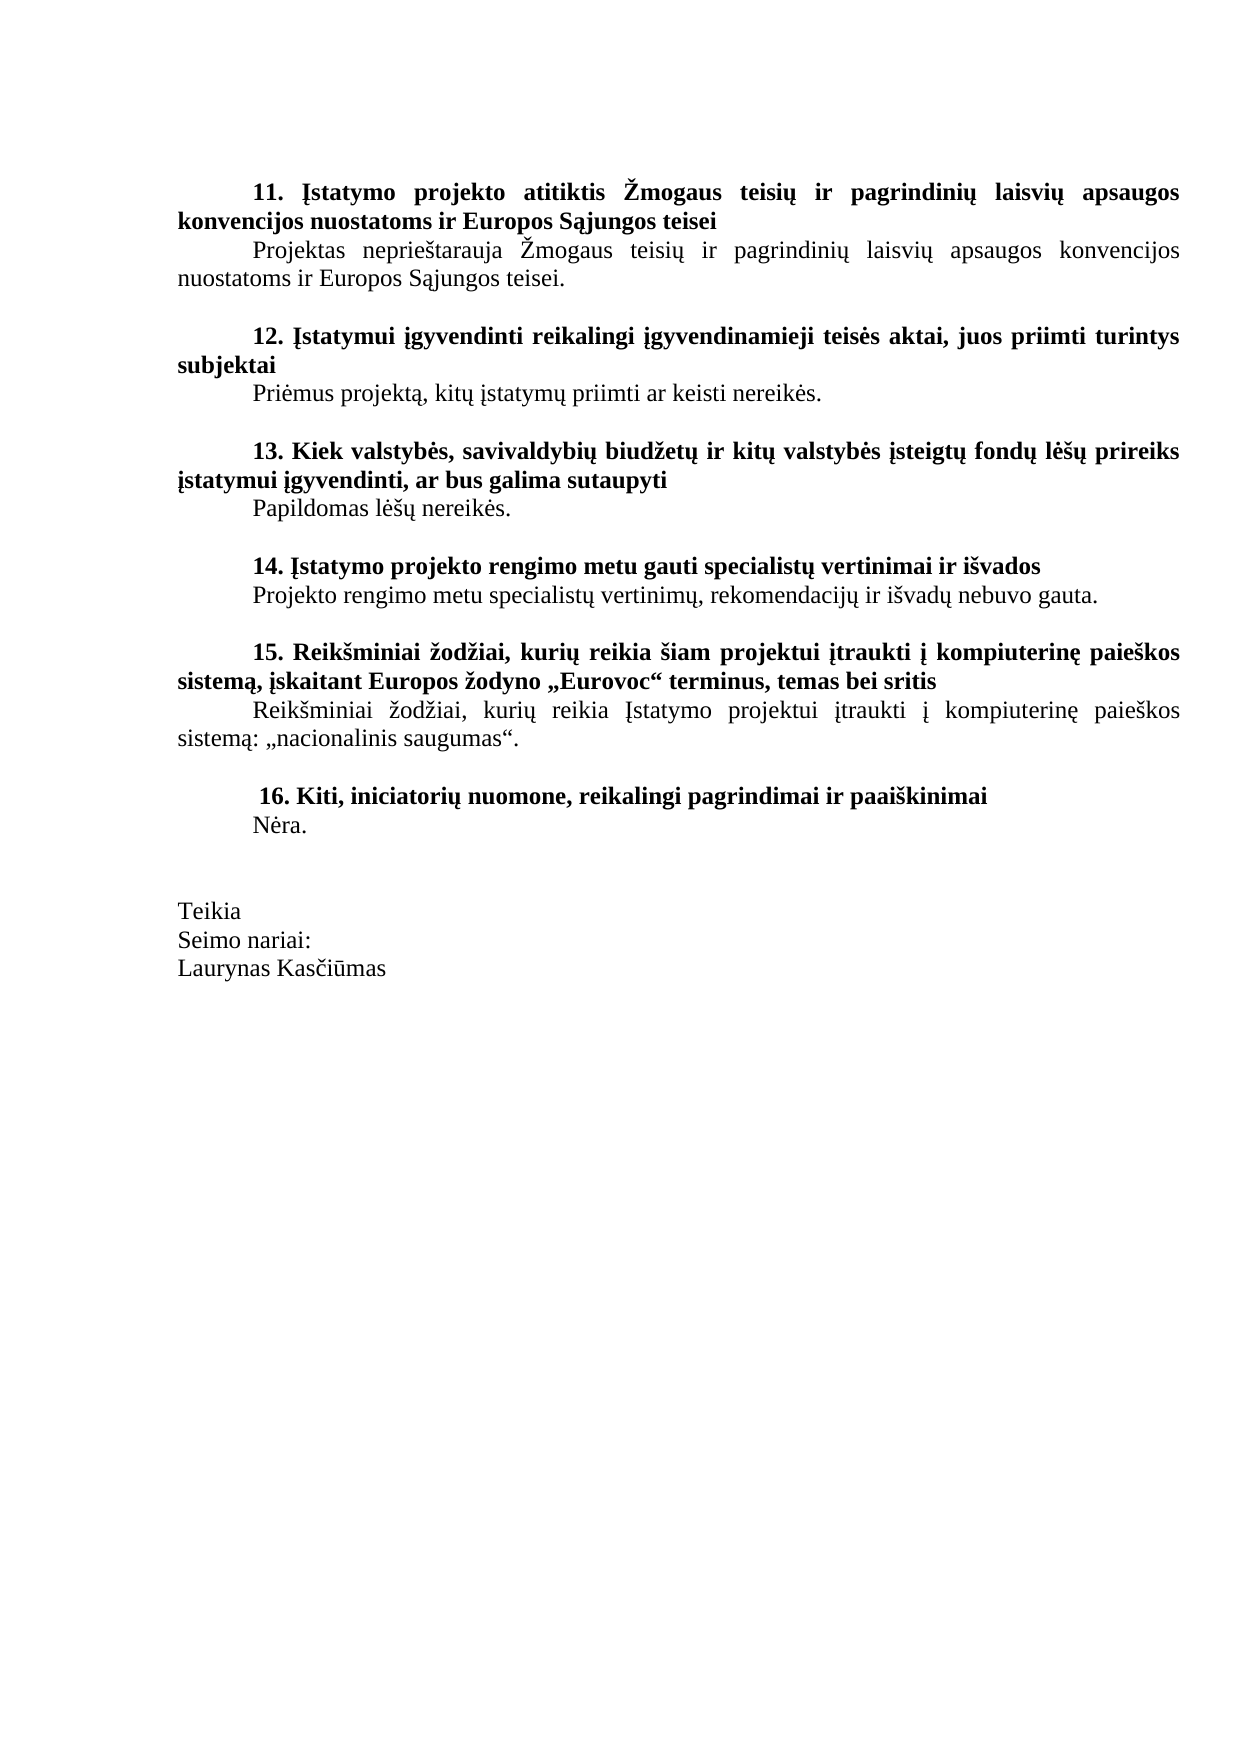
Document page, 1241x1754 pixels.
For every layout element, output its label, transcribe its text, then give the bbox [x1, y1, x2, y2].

text 16. Kiti, iniciatorių nuomone, reikalingi pagrindimai ir paaiškinimai [177, 781, 1181, 810]
text Reikšminiai žodžiai, kurių reikia Įstatymo projektui įtraukti į kompiuterinę paieškos sistemą: „nacionalinis saugumas“. [177, 695, 1181, 752]
text Priėmus projektą, kitų įstatymų priimti ar keisti nereikės. [177, 378, 1181, 407]
text Projektas neprieštarauja Žmogaus teisių ir pagrindinių laisvių apsaugos konvencijos nuostatoms ir Europos Sąjungos teisei. [177, 235, 1181, 292]
text 12. Įstatymui įgyvendinti reikalingi įgyvendinamieji teisės aktai, juos priimti turintys subjektai [177, 321, 1181, 378]
text Projekto rengimo metu specialistų vertinimų, rekomendacijų ir išvadų nebuvo gauta. [177, 580, 1181, 608]
text 15. Reikšminiai žodžiai, kurių reikia šiam projektui įtraukti į kompiuterinę paieškos sistemą, įskaitant Europos žodyno „Eurovoc“ terminus, temas bei sritis [177, 637, 1181, 695]
text Seimo nariai: [177, 925, 1181, 953]
text 13. Kiek valstybės, savivaldybių biudžetų ir kitų valstybės įsteigtų fondų lėšų prireiks įstatymui įgyvendinti, ar bus galima sutaupyti [177, 436, 1181, 493]
text Teikia [177, 896, 1181, 925]
text 11. Įstatymo projekto atitiktis Žmogaus teisių ir pagrindinių laisvių apsaugos konvencijos nuostatoms ir Europos Sąjungos teisei [177, 177, 1181, 235]
text Laurynas Kasčiūmas [177, 953, 1181, 982]
text 14. Įstatymo projekto rengimo metu gauti specialistų vertinimai ir išvados [177, 551, 1181, 580]
text Nėra. [177, 810, 1181, 838]
text Papildomas lėšų nereikės. [177, 493, 1181, 522]
